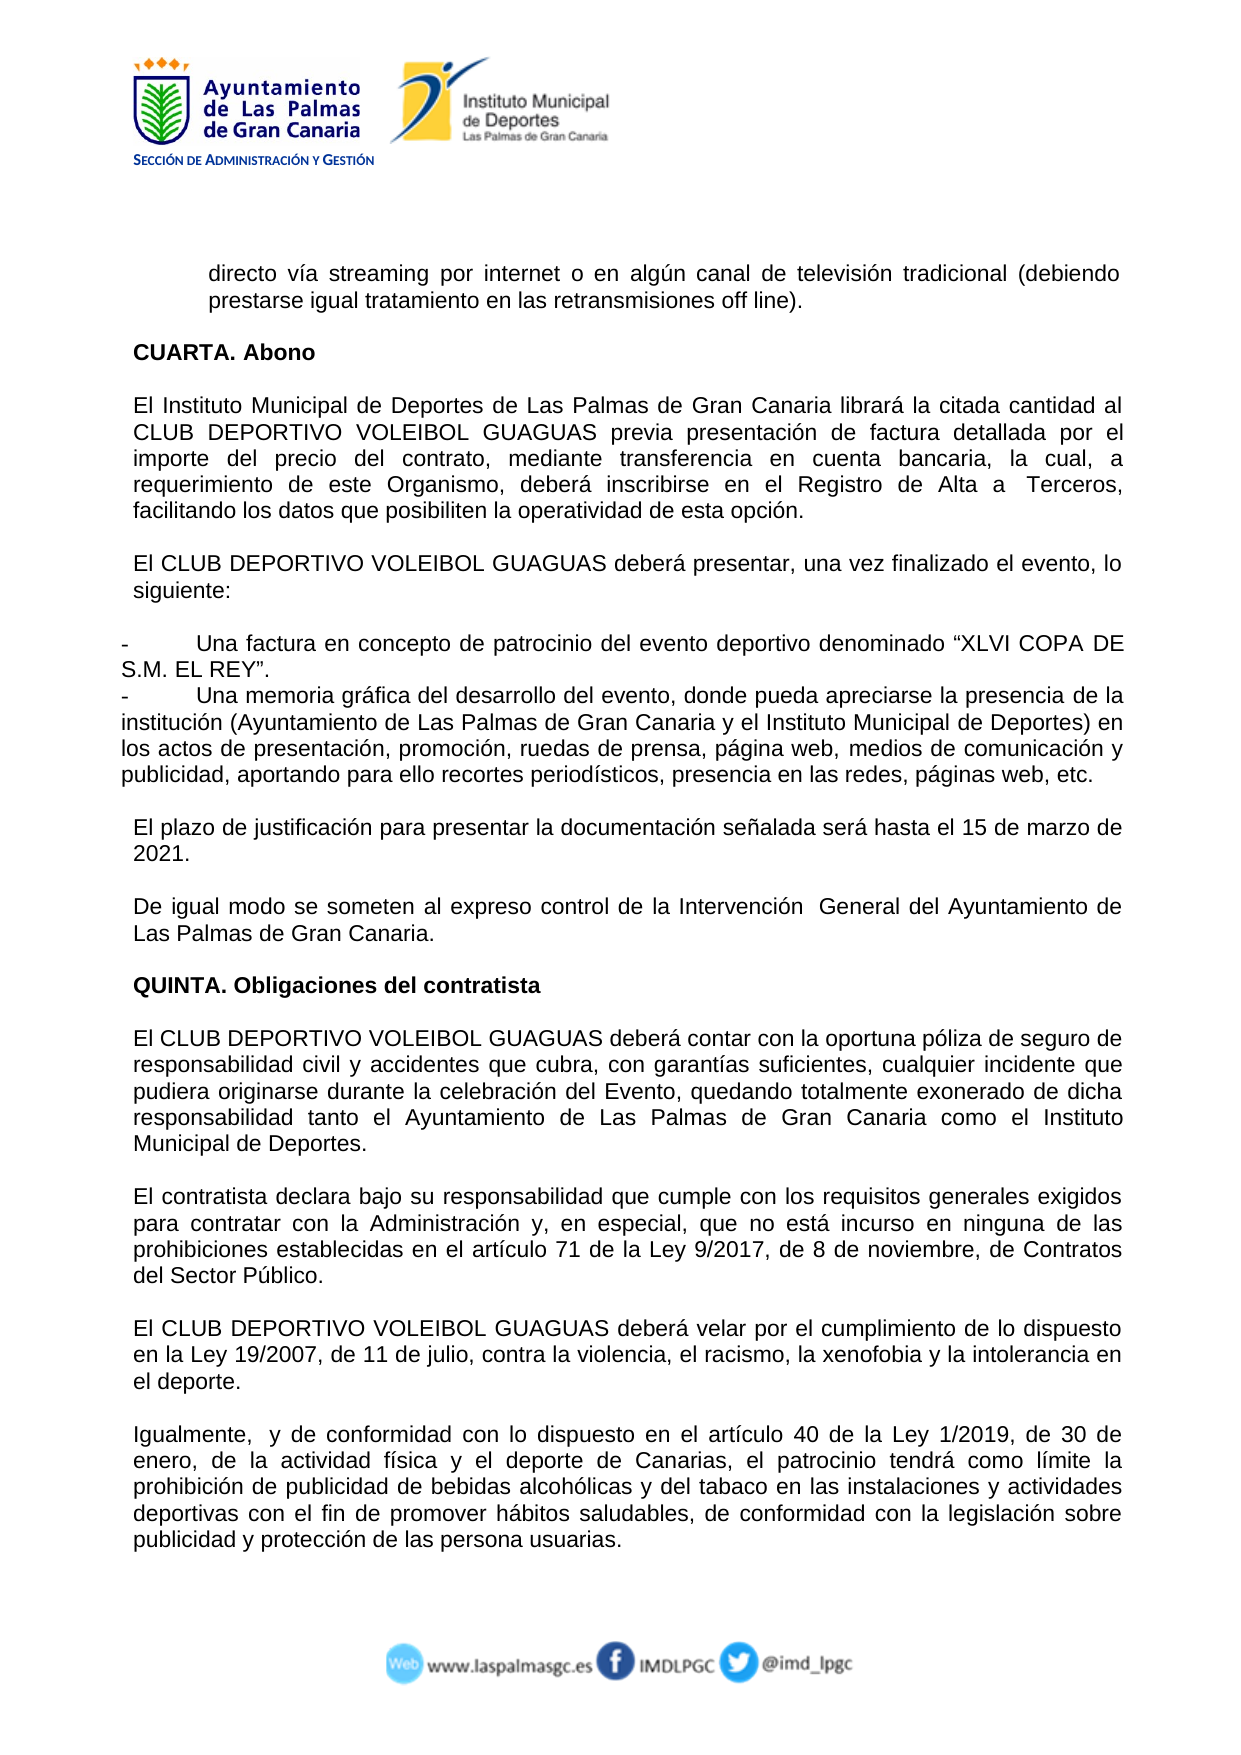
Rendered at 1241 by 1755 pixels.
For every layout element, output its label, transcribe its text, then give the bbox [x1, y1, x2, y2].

text El Instituto Municipal de Deportes de Las Palmas de Gran Canaria librará la citada cantidad al CLUB DEPORTIVO VOLEIBOL GUAGUAS previa presentación de factura detallada por el importe del precio del contrato, mediante transferencia en cuenta bancaria, la cual, a requerimiento de este Organismo, deberá inscribirse en el Registro de Alta a Terceros, facilitando los datos que posibiliten la operatividad de esta opción. [133, 392, 1123, 524]
subtitle CUARTA. Abono [133, 339, 1136, 366]
text Igualmente, y de conformidad con lo dispuesto en el artículo 40 de la Ley 1/2019, de 30 de enero, de la actividad física y el deporte de Canarias, el patrocinio tendrá como límite la prohibición de publicidad de bebidas alcohólicas y del tabaco en las instalaciones y actividades deportivas con el fin de promover hábitos saludables, de conformidad con la legislación sobre publicidad y protección de las persona usuarias. [133, 1421, 1123, 1552]
text El contratista declara bajo su responsabilidad que cumple con los requisitos generales exigidos para contratar con la Administración y, en especial, que no está incurso en ninguna de las prohibiciones establecidas en el artículo 71 de la Ley 9/2017, de 8 de noviembre, de Contratos del Sector Público. [133, 1183, 1123, 1288]
text El CLUB DEPORTIVO VOLEIBOL GUAGUAS deberá contar con la oportuna póliza de seguro de responsabilidad civil y accidentes que cubra, con garantías suficientes, cualquier incidente que pudiera originarse durante la celebración del Evento, quedando totalmente exonerado de dicha responsabilidad tanto el Ayuntamiento de Las Palmas de Gran Canaria como el Instituto Municipal de Deportes. [133, 1025, 1123, 1157]
text De igual modo se someten al expreso control de la Intervención General del Ayuntamiento de Las Palmas de Gran Canaria. [133, 893, 1123, 946]
list Una memoria gráfica del desarrollo del evento, donde pueda apreciarse la presencia de la institución (Ayuntamiento de Las Palmas de Gran Canaria y el Instituto Municipal de Deportes) en los actos de presentación, promoción, ruedas de prensa, página web, medios de comunicación y publicidad, aportando para ello recortes periodísticos, presencia en las redes, páginas web, etc. [121, 682, 1123, 788]
text El CLUB DEPORTIVO VOLEIBOL GUAGUAS deberá presentar, una vez finalizado el evento, lo siguiente: [133, 550, 1123, 603]
subtitle QUINTA. Obligaciones del contratista [133, 972, 1136, 998]
text El plazo de justificación para presentar la documentación señalada será hasta el 15 de marzo de 2021. [133, 814, 1123, 867]
text El CLUB DEPORTIVO VOLEIBOL GUAGUAS deberá velar por el cumplimiento de lo dispuesto en la Ley 19/2007, de 11 de julio, contra la violencia, el racismo, la xenofobia y la intolerancia en el deporte. [133, 1315, 1123, 1394]
text directo vía streaming por internet o en algún canal de televisión tradicional (debiendo prestarse igual tratamiento en las retransmisiones off line). [208, 260, 1136, 313]
list Una factura en concepto de patrocinio del evento deportivo denominado “XLVI COPA DE S.M. EL REY”. [121, 629, 1124, 682]
